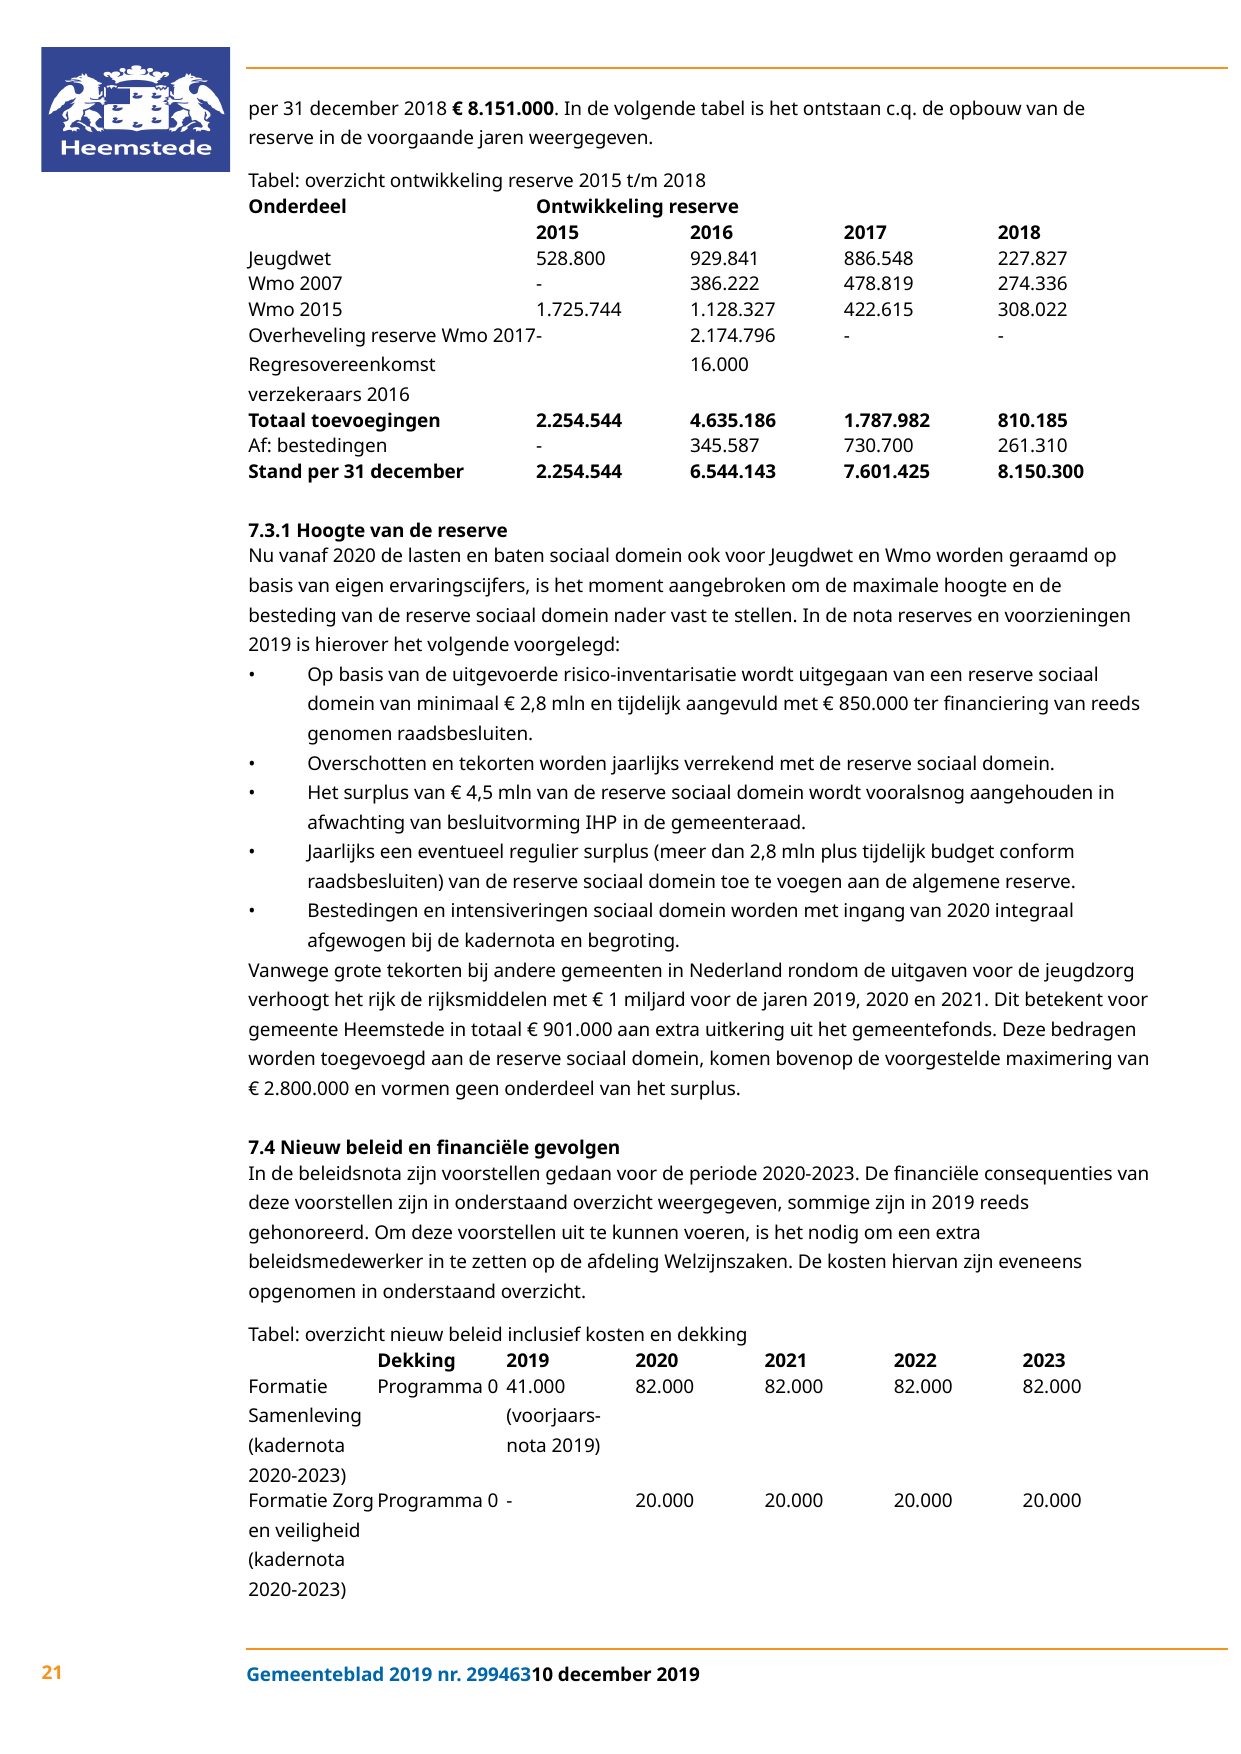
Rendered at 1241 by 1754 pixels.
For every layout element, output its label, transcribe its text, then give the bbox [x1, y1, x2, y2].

table_cell 2.174.796 16.000 [690, 322, 844, 407]
table_cell 20.000 [635, 1488, 764, 1602]
table_cell - [536, 322, 690, 407]
text In de beleidsnota zijn voorstellen gedaan voor de periode 2020-2023. De financiële consequenties van deze voorstellen zijn in onderstaand overzicht weergegeven, sommige zijn in 2019 reeds gehonoreerd. Om deze voorstellen uit te kunnen voeren, is het nodig om een extra beleidsmedewerker in te zetten op de afdeling Welzijnszaken. De kosten hiervan zijn eveneens opgenomen in onderstaand overzicht. [248, 1160, 1152, 1304]
table_cell Formatie Zorg en veiligheid (kadernota 2020-2023) [248, 1488, 377, 1602]
table_header 2023 [1023, 1347, 1152, 1373]
table_cell 82.000 [1023, 1373, 1152, 1487]
table_cell Formatie Samenleving (kadernota 2020-2023) [248, 1373, 377, 1487]
table_cell 308.022 [998, 296, 1152, 322]
table_cell 82.000 [635, 1373, 764, 1487]
list Overschotten en tekorten worden jaarlijks verrekend met de reserve sociaal domein. [248, 750, 1152, 775]
table_cell Overheveling reserve Wmo 2017 Regresovereenkomst verzekeraars 2016 [248, 322, 536, 407]
table_cell 730.700 [844, 433, 998, 458]
text 7.4 Nieuw beleid en financiële gevolgen [248, 1134, 1152, 1160]
table_cell 1.725.744 [536, 296, 690, 322]
table_cell 4.635.186 [690, 407, 844, 433]
picture [41, 47, 231, 172]
list Het surplus van € 4,5 mln van de reserve sociaal domein wordt vooralsnog aangehouden in afwachting van besluitvorming IHP in de gemeenteraad. [248, 779, 1152, 834]
table_cell 6.544.143 [690, 458, 844, 484]
table_cell 2.254.544 [536, 458, 690, 484]
table_cell 274.336 [998, 271, 1152, 296]
table_cell 82.000 [894, 1373, 1022, 1487]
table_cell 345.587 [690, 433, 844, 458]
table_cell 20.000 [764, 1488, 893, 1602]
table_cell - [998, 322, 1152, 407]
table_cell Af: bestedingen [248, 433, 536, 458]
table_cell 528.800 [536, 245, 690, 271]
table_header 2019 [506, 1347, 635, 1373]
table_cell 929.841 [690, 245, 844, 271]
table_cell Jeugdwet [248, 245, 536, 271]
text 7.3.1 Hoogte van de reserve [248, 517, 1152, 543]
table_header 2022 [894, 1347, 1022, 1373]
table_cell 7.601.425 [844, 458, 998, 484]
text Nu vanaf 2020 de lasten en baten sociaal domein ook voor Jeugdwet en Wmo worden geraamd op basis van eigen ervaringscijfers, is het moment aangebroken om de maximale hoogte en de besteding van de reserve sociaal domein nader vast te stellen. In de nota reserves en voorzieningen 2019 is hierover het volgende voorgelegd: [248, 543, 1152, 657]
text Tabel: overzicht ontwikkeling reserve 2015 t/m 2018 [248, 167, 1152, 193]
table_header [248, 1347, 377, 1373]
table_cell Stand per 31 december [248, 458, 536, 484]
table_cell 227.827 [998, 245, 1152, 271]
table_cell 810.185 [998, 407, 1152, 433]
table_cell 82.000 [764, 1373, 893, 1487]
table_cell - [844, 322, 998, 407]
table_cell - [536, 271, 690, 296]
table_cell Wmo 2015 [248, 296, 536, 322]
table_header Dekking [377, 1347, 506, 1373]
table_cell 422.615 [844, 296, 998, 322]
table_cell 2016 [690, 219, 844, 245]
table_cell Programma 0 [377, 1373, 506, 1487]
table_cell 386.222 [690, 271, 844, 296]
table_cell 8.150.300 [998, 458, 1152, 484]
table_cell 261.310 [998, 433, 1152, 458]
table_cell 2017 [844, 219, 998, 245]
text per 31 december 2018 € 8.151.000. In de volgende tabel is het ontstaan c.q. de opbouw van de reserve in de voorgaande jaren weergegeven. [248, 95, 1152, 150]
table_cell - [536, 433, 690, 458]
table_cell 1.128.327 [690, 296, 844, 322]
table_cell 2018 [998, 219, 1152, 245]
table_cell Programma 0 [377, 1488, 506, 1602]
table_header 2021 [764, 1347, 893, 1373]
table_cell Wmo 2007 [248, 271, 536, 296]
table_cell Totaal toevoegingen [248, 407, 536, 433]
table_header Onderdeel [248, 193, 536, 245]
table_cell 1.787.982 [844, 407, 998, 433]
text Vanwege grote tekorten bij andere gemeenten in Nederland rondom de uitgaven voor de jeugdzorg verhoogt het rijk de rijksmiddelen met € 1 miljard voor de jaren 2019, 2020 en 2021. Dit betekent voor gemeente Heemstede in totaal € 901.000 aan extra uitkering uit het gemeentefonds. Deze bedragen worden toegevoegd aan de reserve sociaal domein, komen bovenop de voorgestelde maximering van € 2.800.000 en vormen geen onderdeel van het surplus. [248, 957, 1152, 1101]
list Jaarlijks een eventueel regulier surplus (meer dan 2,8 mln plus tijdelijk budget conform raadsbesluiten) van de reserve sociaal domein toe te voegen aan de algemene reserve. [248, 838, 1152, 894]
text Tabel: overzicht nieuw beleid inclusief kosten en dekking [248, 1321, 1152, 1347]
table_cell 886.548 [844, 245, 998, 271]
table_cell 2.254.544 [536, 407, 690, 433]
table_cell 478.819 [844, 271, 998, 296]
table_header Ontwikkeling reserve [536, 193, 1152, 219]
list Bestedingen en intensiveringen sociaal domein worden met ingang van 2020 integraal afgewogen bij de kadernota en begroting. [248, 898, 1152, 953]
table_header 2020 [635, 1347, 764, 1373]
list Op basis van de uitgevoerde risico-inventarisatie wordt uitgegaan van een reserve sociaal domein van minimaal € 2,8 mln en tijdelijk aangevuld met € 850.000 ter financiering van reeds genomen raadsbesluiten. [248, 661, 1152, 746]
table_cell 41.000 (voorjaars- nota 2019) [506, 1373, 635, 1487]
table_cell 2015 [536, 219, 690, 245]
table_cell 20.000 [1023, 1488, 1152, 1602]
table_cell - [506, 1488, 635, 1602]
table_cell 20.000 [894, 1488, 1022, 1602]
